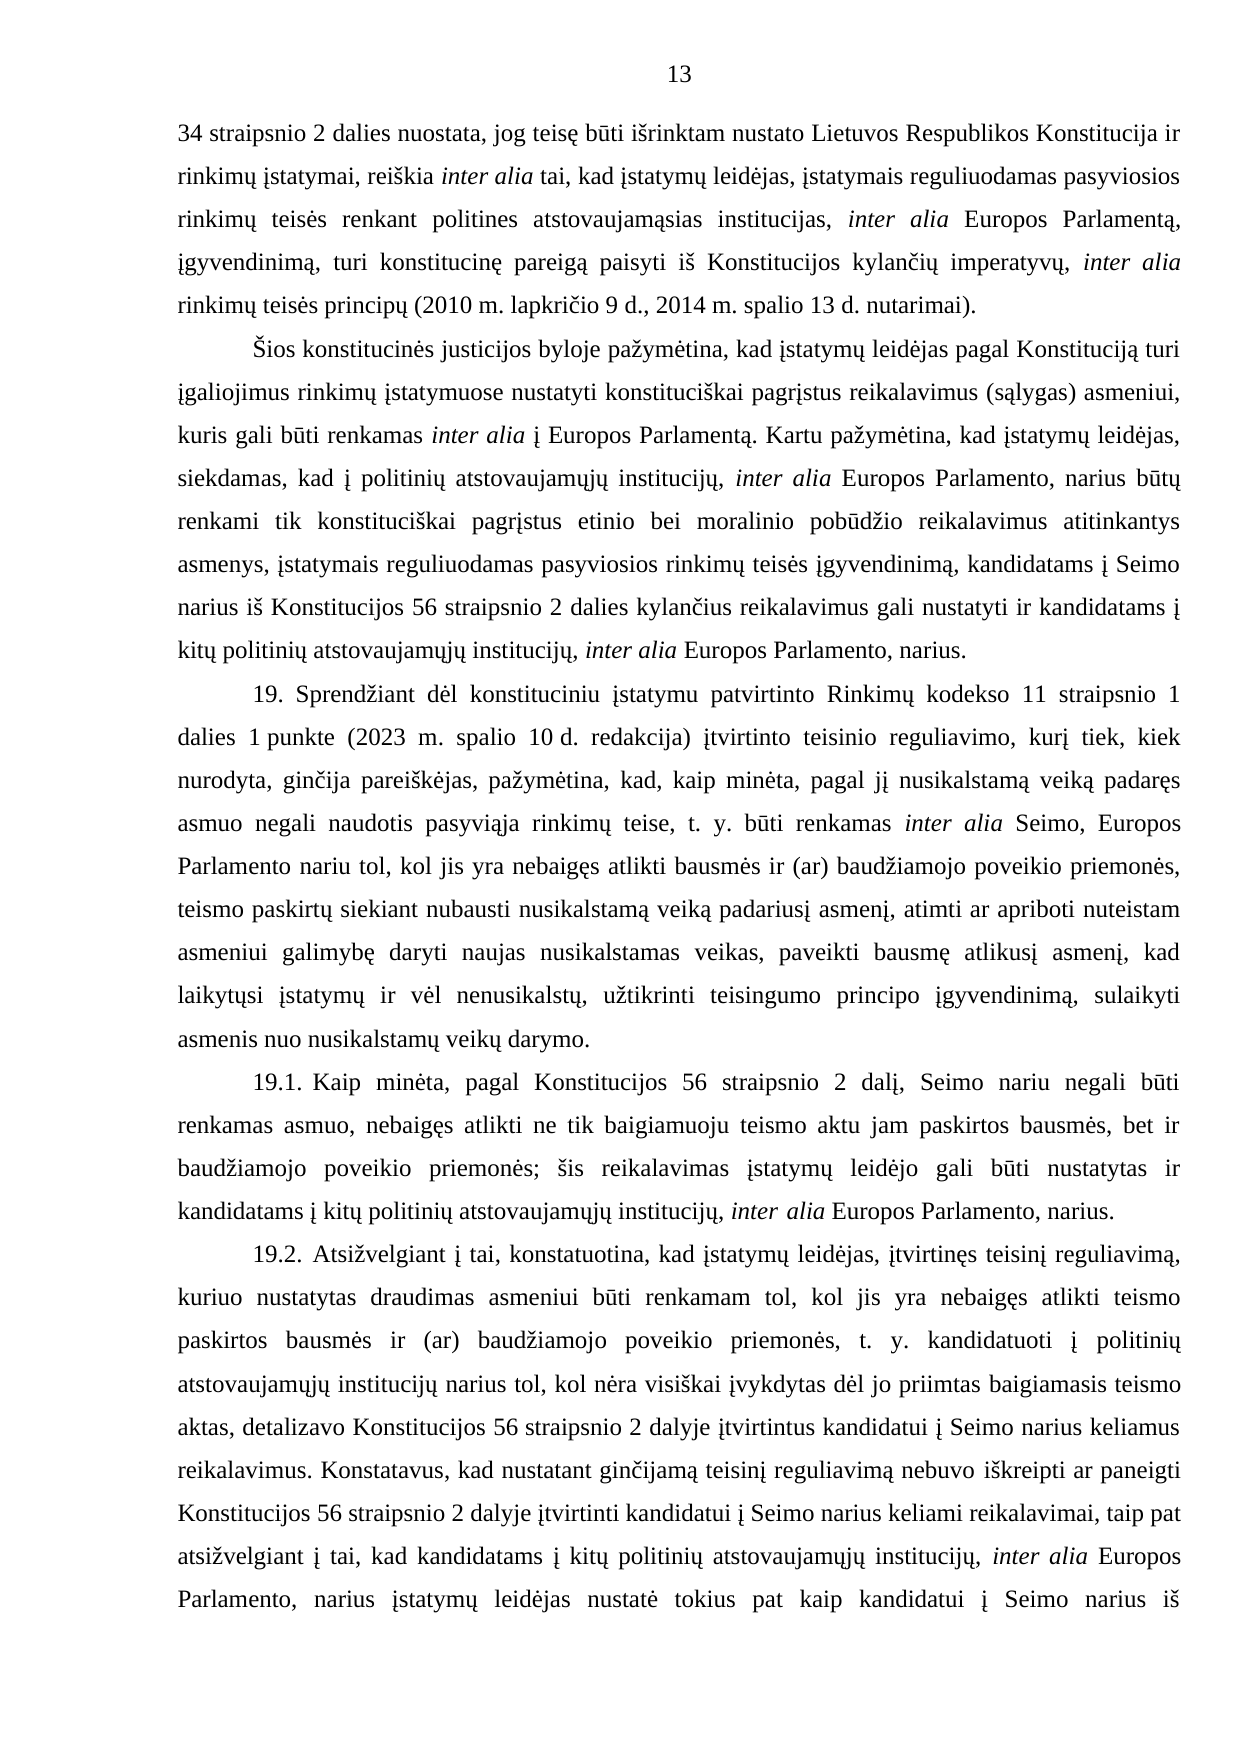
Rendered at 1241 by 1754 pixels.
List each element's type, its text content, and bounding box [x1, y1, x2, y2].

text 19. Sprendžiant dėl konstituciniu įstatymu patvirtinto Rinkimų kodekso 11 straipsnio 1 dalies 1 punkte (2023 m. spalio 10 d. redakcija) įtvirtinto teisinio reguliavimo, kurį tiek, kiek nurodyta, ginčija pareiškėjas, pažymėtina, kad, kaip minėta, pagal jį nusikalstamą veiką padaręs asmuo negali naudotis pasyviąja rinkimų teise, t. y. būti renkamas inter alia Seimo, Europos Parlamento nariu tol, kol jis yra nebaigęs atlikti bausmės ir (ar) baudžiamojo poveikio priemonės, teismo paskirtų siekiant nubausti nusikalstamą veiką padariusį asmenį, atimti ar apriboti nuteistam asmeniui galimybę daryti naujas nusikalstamas veikas, paveikti bausmę atlikusį asmenį, kad laikytųsi įstatymų ir vėl nenusikalstų, užtikrinti teisingumo principo įgyvendinimą, sulaikyti asmenis nuo nusikalstamų veikų darymo. [177, 679, 1181, 1052]
text Šios konstitucinės justicijos byloje pažymėtina, kad įstatymų leidėjas pagal Konstituciją turi įgaliojimus rinkimų įstatymuose nustatyti konstituciškai pagrįstus reikalavimus (sąlygas) asmeniui, kuris gali būti renkamas inter alia į Europos Parlamentą. Kartu pažymėtina, kad įstatymų leidėjas, siekdamas, kad į politinių atstovaujamųjų institucijų, inter alia Europos Parlamento, narius būtų renkami tik konstituciškai pagrįstus etinio bei moralinio pobūdžio reikalavimus atitinkantys asmenys, įstatymais reguliuodamas pasyviosios rinkimų teisės įgyvendinimą, kandidatams į Seimo narius iš Konstitucijos 56 straipsnio 2 dalies kylančius reikalavimus gali nustatyti ir kandidatams į kitų politinių atstovaujamųjų institucijų, inter alia Europos Parlamento, narius. [177, 334, 1181, 664]
text 19.1. Kaip minėta, pagal Konstitucijos 56 straipsnio 2 dalį, Seimo nariu negali būti renkamas asmuo, nebaigęs atlikti ne tik baigiamuoju teismo aktu jam paskirtos bausmės, bet ir baudžiamojo poveikio priemonės; šis reikalavimas įstatymų leidėjo gali būti nustatytas ir kandidatams į kitų politinių atstovaujamųjų institucijų, inter alia Europos Parlamento, narius. [177, 1067, 1181, 1225]
text 34 straipsnio 2 dalies nuostata, jog teisę būti išrinktam nustato Lietuvos Respublikos Konstitucija ir rinkimų įstatymai, reiškia inter alia tai, kad įstatymų leidėjas, įstatymais reguliuodamas pasyviosios rinkimų teisės renkant politines atstovaujamąsias institucijas, inter alia Europos Parlamentą, įgyvendinimą, turi konstitucinę pareigą paisyti iš Konstitucijos kylančių imperatyvų, inter alia rinkimų teisės principų (2010 m. lapkričio 9 d., 2014 m. spalio 13 d. nutarimai). [177, 118, 1181, 319]
text 19.2. Atsižvelgiant į tai, konstatuotina, kad įstatymų leidėjas, įtvirtinęs teisinį reguliavimą, kuriuo nustatytas draudimas asmeniui būti renkamam tol, kol jis yra nebaigęs atlikti teismo paskirtos bausmės ir (ar) baudžiamojo poveikio priemonės, t. y. kandidatuoti į politinių atstovaujamųjų institucijų narius tol, kol nėra visiškai įvykdytas dėl jo priimtas baigiamasis teismo aktas, detalizavo Konstitucijos 56 straipsnio 2 dalyje įtvirtintus kandidatui į Seimo narius keliamus reikalavimus. Konstatavus, kad nustatant ginčijamą teisinį reguliavimą nebuvo iškreipti ar paneigti Konstitucijos 56 straipsnio 2 dalyje įtvirtinti kandidatui į Seimo narius keliami reikalavimai, taip pat atsižvelgiant į tai, kad kandidatams į kitų politinių atstovaujamųjų institucijų, inter alia Europos Parlamento, narius įstatymų leidėjas nustatė tokius pat kaip kandidatui į Seimo narius iš [177, 1239, 1181, 1613]
